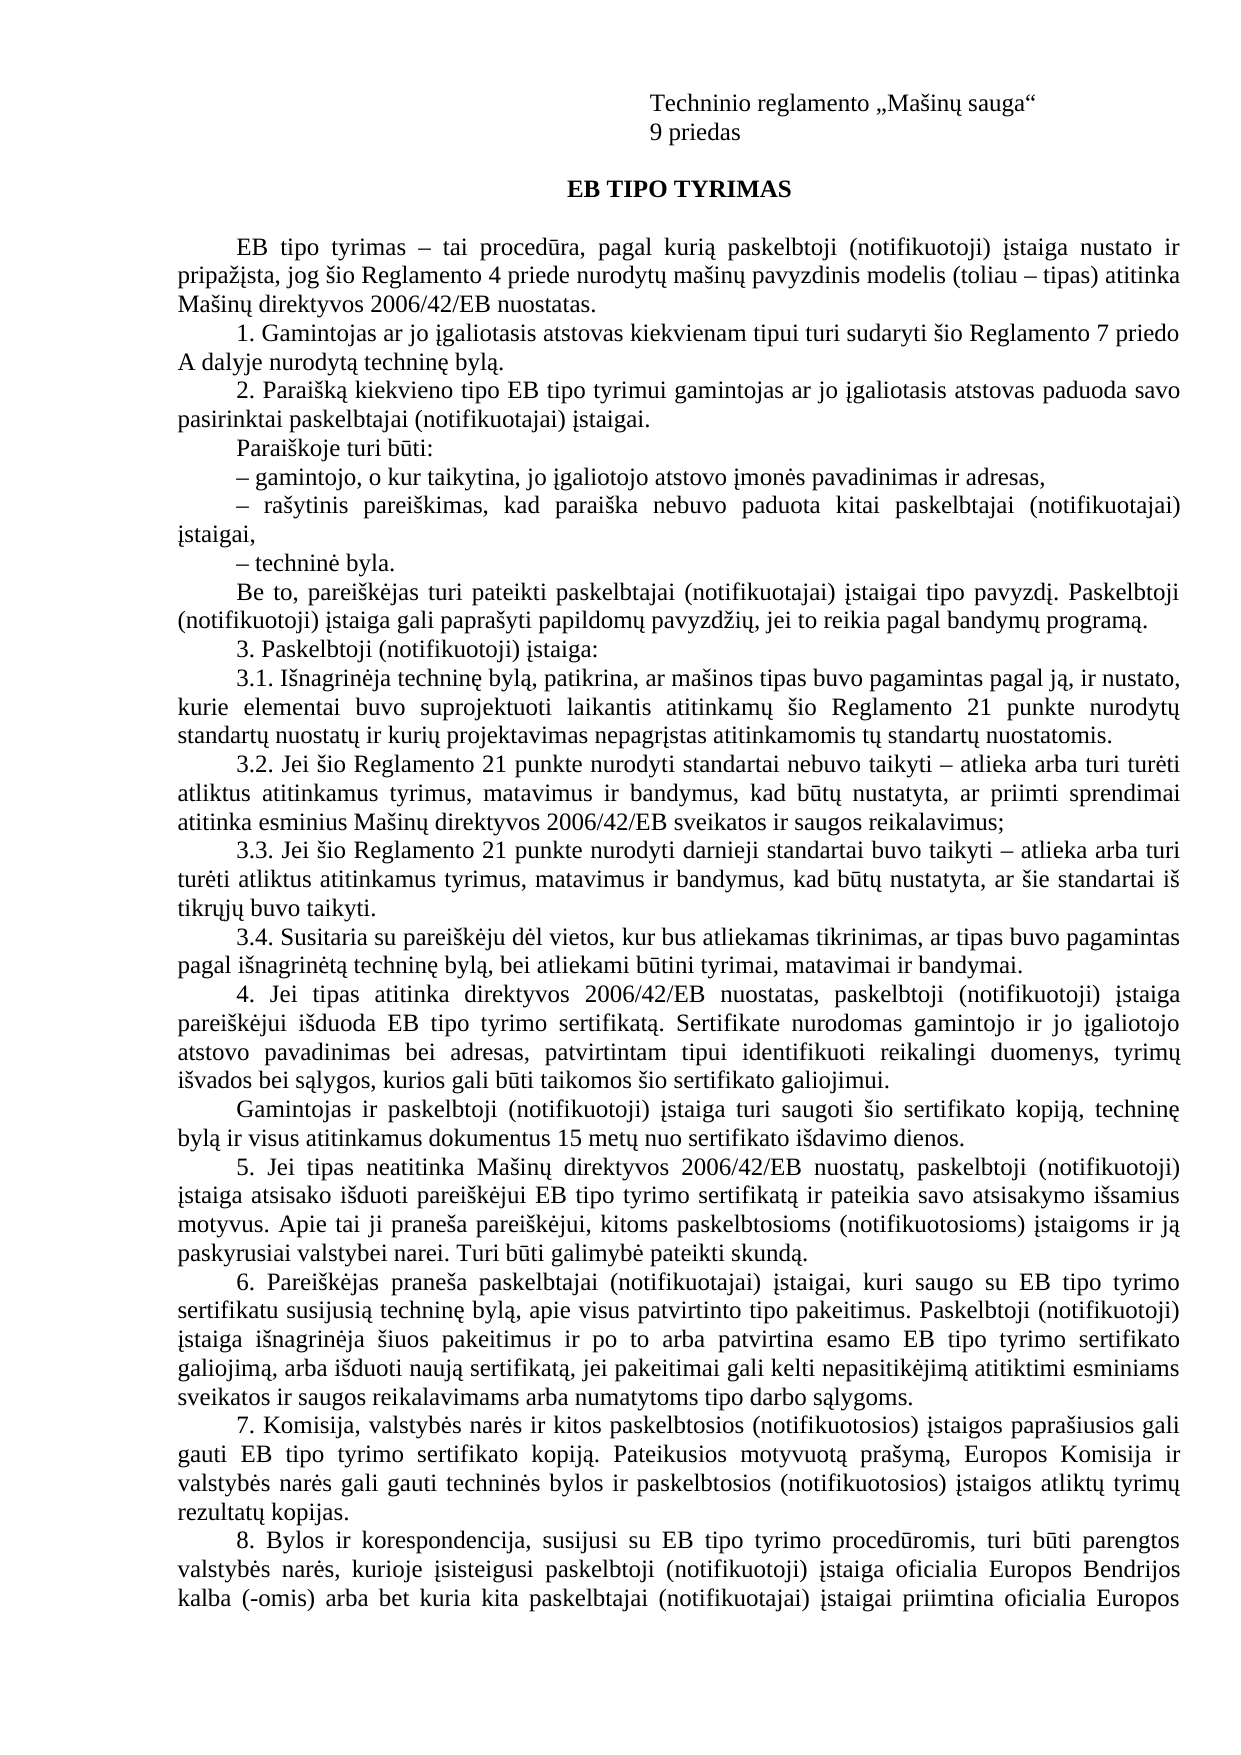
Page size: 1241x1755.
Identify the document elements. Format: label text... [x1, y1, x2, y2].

text 3.3. Jei šio Reglamento 21 punkte nurodyti darnieji standartai buvo taikyti – atlieka arba turi turėti atliktus atitinkamus tyrimus, matavimus ir bandymus, kad būtų nustatyta, ar šie standartai iš tikrųjų buvo taikyti. [177, 835, 1181, 922]
text 1. Gamintojas ar jo įgaliotasis atstovas kiekvienam tipui turi sudaryti šio Reglamento 7 priedo A dalyje nurodytą techninę bylą. [177, 318, 1181, 375]
text – gamintojo, o kur taikytina, jo įgaliotojo atstovo įmonės pavadinimas ir adresas, [177, 462, 1181, 490]
text EB TIPO TYRIMAS [177, 174, 1181, 203]
text 3.4. Susitaria su pareiškėju dėl vietos, kur bus atliekamas tikrinimas, ar tipas buvo pagamintas pagal išnagrinėtą techninę bylą, bei atliekami būtini tyrimai, matavimai ir bandymai. [177, 922, 1181, 979]
text 8. Bylos ir korespondencija, susijusi su EB tipo tyrimo procedūromis, turi būti parengtos valstybės narės, kurioje įsisteigusi paskelbtoji (notifikuotoji) įstaiga oficialia Europos Bendrijos kalba (-omis) arba bet kuria kita paskelbtajai (notifikuotajai) įstaigai priimtina oficialia Europos [177, 1525, 1181, 1612]
text 9 priedas [649, 117, 1181, 145]
text 4. Jei tipas atitinka direktyvos 2006/42/EB nuostatas, paskelbtoji (notifikuotoji) įstaiga pareiškėjui išduoda EB tipo tyrimo sertifikatą. Sertifikate nurodomas gamintojo ir jo įgaliotojo atstovo pavadinimas bei adresas, patvirtintam tipui identifikuoti reikalingi duomenys, tyrimų išvados bei sąlygos, kurios gali būti taikomos šio sertifikato galiojimui. [177, 979, 1181, 1094]
text Be to, pareiškėjas turi pateikti paskelbtajai (notifikuotajai) įstaigai tipo pavyzdį. Paskelbtoji (notifikuotoji) įstaiga gali paprašyti papildomų pavyzdžių, jei to reikia pagal bandymų programą. [177, 577, 1181, 634]
text 7. Komisija, valstybės narės ir kitos paskelbtosios (notifikuotosios) įstaigos paprašiusios gali gauti EB tipo tyrimo sertifikato kopiją. Pateikusios motyvuotą prašymą, Europos Komisija ir valstybės narės gali gauti techninės bylos ir paskelbtosios (notifikuotosios) įstaigos atliktų tyrimų rezultatų kopijas. [177, 1410, 1181, 1525]
text 6. Pareiškėjas praneša paskelbtajai (notifikuotajai) įstaigai, kuri saugo su EB tipo tyrimo sertifikatu susijusią techninę bylą, apie visus patvirtinto tipo pakeitimus. Paskelbtoji (notifikuotoji) įstaiga išnagrinėja šiuos pakeitimus ir po to arba patvirtina esamo EB tipo tyrimo sertifikato galiojimą, arba išduoti naują sertifikatą, jei pakeitimai gali kelti nepasitikėjimą atitiktimi esminiams sveikatos ir saugos reikalavimams arba numatytoms tipo darbo sąlygoms. [177, 1267, 1181, 1410]
text 3. Paskelbtoji (notifikuotoji) įstaiga: [177, 634, 1181, 663]
text Paraiškoje turi būti: [177, 433, 1181, 462]
text 3.1. Išnagrinėja techninę bylą, patikrina, ar mašinos tipas buvo pagamintas pagal ją, ir nustato, kurie elementai buvo suprojektuoti laikantis atitinkamų šio Reglamento 21 punkte nurodytų standartų nuostatų ir kurių projektavimas nepagrįstas atitinkamomis tų standartų nuostatomis. [177, 663, 1181, 749]
text 3.2. Jei šio Reglamento 21 punkte nurodyti standartai nebuvo taikyti – atlieka arba turi turėti atliktus atitinkamus tyrimus, matavimus ir bandymus, kad būtų nustatyta, ar priimti sprendimai atitinka esminius Mašinų direktyvos 2006/42/EB sveikatos ir saugos reikalavimus; [177, 749, 1181, 835]
text EB tipo tyrimas – tai procedūra, pagal kurią paskelbtoji (notifikuotoji) įstaiga nustato ir pripažįsta, jog šio Reglamento 4 priede nurodytų mašinų pavyzdinis modelis (toliau – tipas) atitinka Mašinų direktyvos 2006/42/EB nuostatas. [177, 232, 1181, 318]
text 2. Paraišką kiekvieno tipo EB tipo tyrimui gamintojas ar jo įgaliotasis atstovas paduoda savo pasirinktai paskelbtajai (notifikuotajai) įstaigai. [177, 375, 1181, 433]
text Gamintojas ir paskelbtoji (notifikuotoji) įstaiga turi saugoti šio sertifikato kopiją, techninę bylą ir visus atitinkamus dokumentus 15 metų nuo sertifikato išdavimo dienos. [177, 1094, 1181, 1152]
text – techninė byla. [177, 548, 1181, 577]
text 5. Jei tipas neatitinka Mašinų direktyvos 2006/42/EB nuostatų, paskelbtoji (notifikuotoji) įstaiga atsisako išduoti pareiškėjui EB tipo tyrimo sertifikatą ir pateikia savo atsisakymo išsamius motyvus. Apie tai ji praneša pareiškėjui, kitoms paskelbtosioms (notifikuotosioms) įstaigoms ir ją paskyrusiai valstybei narei. Turi būti galimybė pateikti skundą. [177, 1152, 1181, 1267]
text Techninio reglamento „Mašinų sauga“ [649, 88, 1181, 117]
text – rašytinis pareiškimas, kad paraiška nebuvo paduota kitai paskelbtajai (notifikuotajai) įstaigai, [177, 490, 1181, 548]
